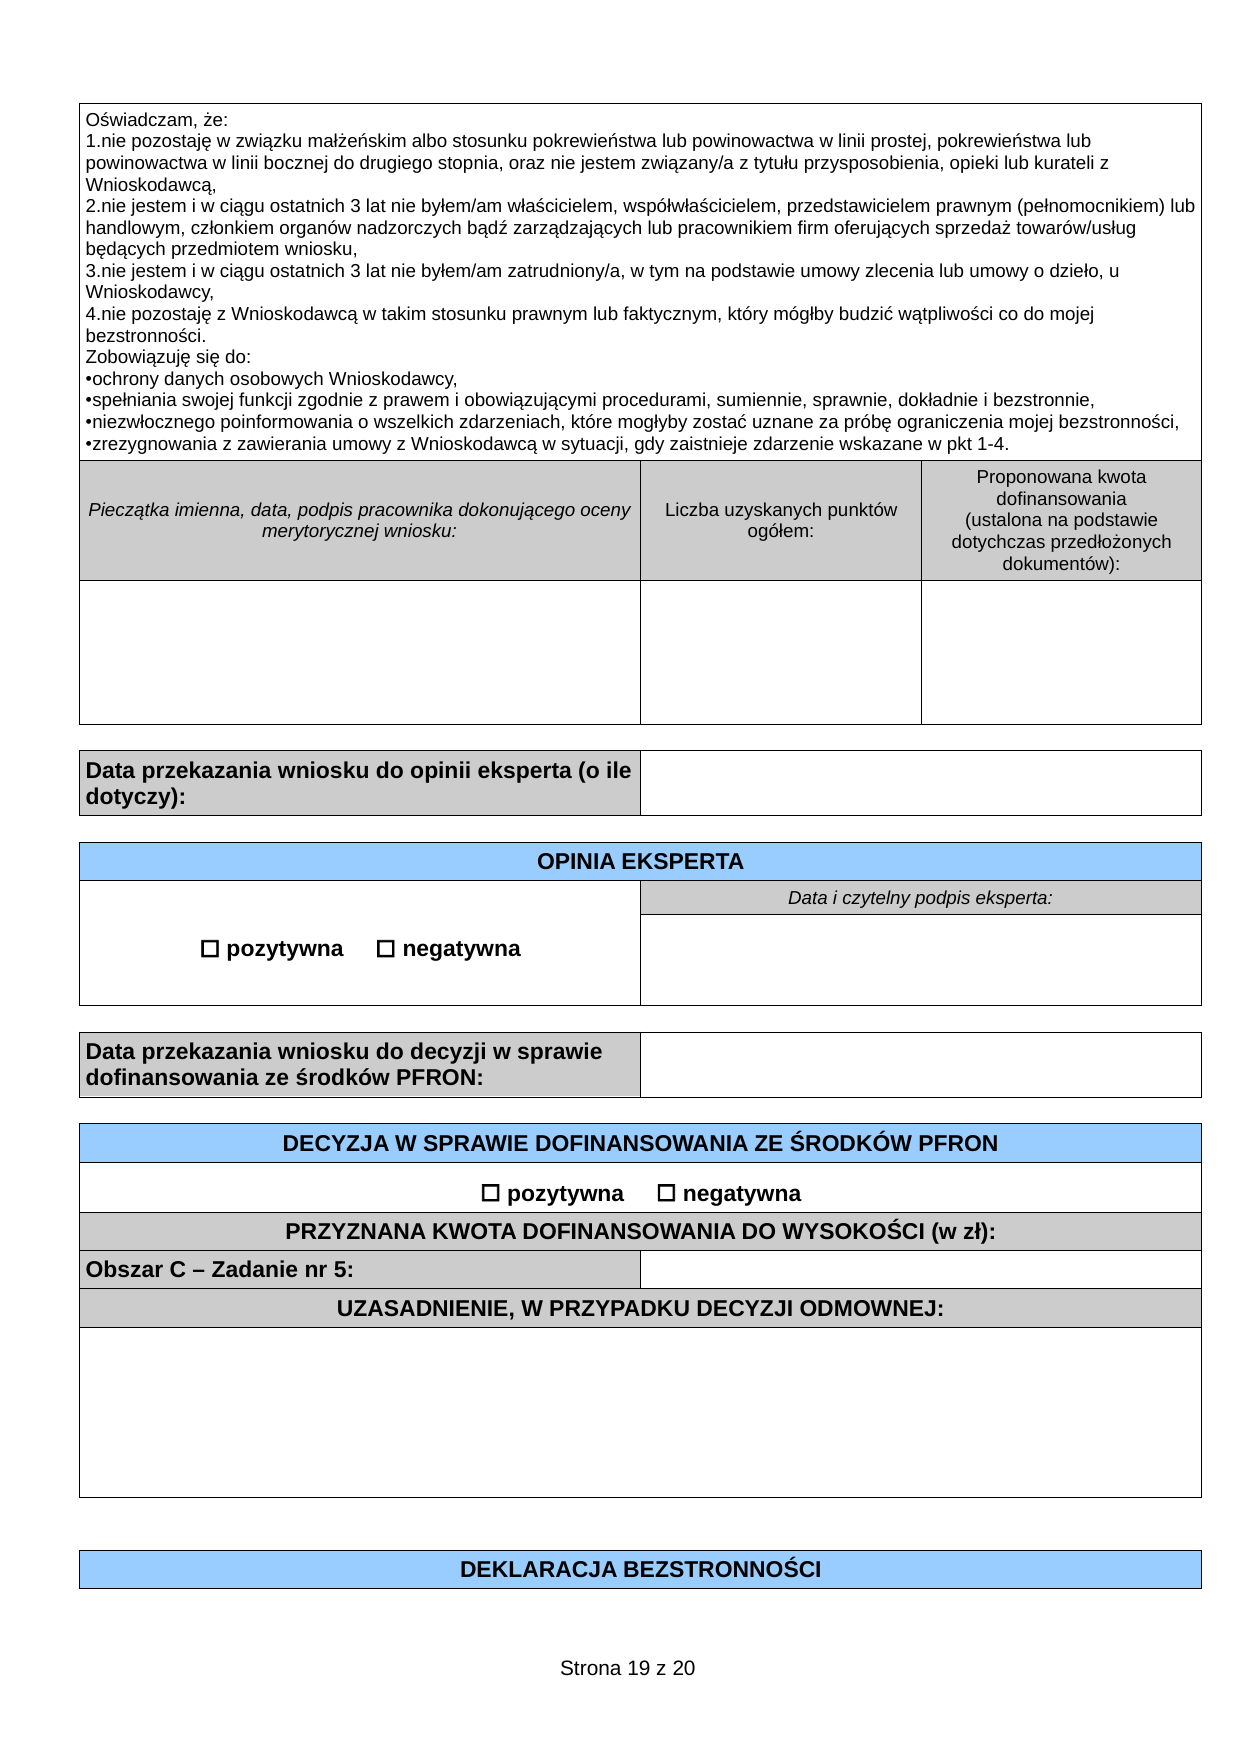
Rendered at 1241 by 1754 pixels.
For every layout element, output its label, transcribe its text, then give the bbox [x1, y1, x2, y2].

table_cell [641, 915, 1201, 1005]
table_cell Pieczątka imienna, data, podpis pracownika dokonującego oceny merytorycznej wniosku: [80, 461, 640, 580]
table_header DEKLARACJA BEZSTRONNOŚCI [80, 1551, 1201, 1588]
table_cell Liczba uzyskanych punktów ogółem: [641, 461, 921, 580]
table_cell PRZYZNANA KWOTA DOFINANSOWANIA DO WYSOKOŚCI (w zł): [80, 1213, 1201, 1250]
table_header DECYZJA W SPRAWIE DOFINANSOWANIA ZE ŚRODKÓW PFRON [80, 1124, 1201, 1162]
table_cell UZASADNIENIE, W PRZYPADKU DECYZJI ODMOWNEJ: [80, 1289, 1201, 1327]
table_cell [80, 581, 640, 723]
table_cell Data i czytelny podpis eksperta: [641, 881, 1201, 914]
table_cell Proponowana kwota dofinansowania (ustalona na podstawie dotychczas przedłożonych dokumentów): [922, 461, 1201, 580]
table_cell  pozytywna  negatywna [80, 881, 640, 1005]
table_cell [641, 1251, 1201, 1288]
table_header OPINIA EKSPERTA [80, 843, 1201, 880]
table_header [641, 1033, 1201, 1096]
table_header [641, 751, 1201, 815]
table_cell [641, 581, 921, 723]
table_cell Oświadczam, że: nie pozostaję w związku małżeńskim albo stosunku pokrewieństwa lub powinowactwa w linii prostej, pokrewieństwa lub powinowactwa w linii bocznej do drugiego stopnia, oraz nie jestem związany/a z tytułu przysposobienia, opieki lub kurateli z Wnioskodawcą, nie jestem i w ciągu ostatnich 3 lat nie byłem/am właścicielem, współwłaścicielem, przedstawicielem prawnym (pełnomocnikiem) lub handlowym, członkiem organów nadzorczych bądź zarządzających lub pracownikiem firm oferujących sprzedaż towarów/usług będących przedmiotem wniosku, nie jestem i w ciągu ostatnich 3 lat nie byłem/am zatrudniony/a, w tym na podstawie umowy zlecenia lub umowy o dzieło, u Wnioskodawcy, nie pozostaję z Wnioskodawcą w takim stosunku prawnym lub faktycznym, który mógłby budzić wątpliwości co do mojej bezstronności. Zobowiązuję się do: ochrony danych osobowych Wnioskodawcy, spełniania swojej funkcji zgodnie z prawem i obowiązującymi procedurami, sumiennie, sprawnie, dokładnie i bezstronnie, niezwłocznego poinformowania o wszelkich zdarzeniach, które mogłyby zostać uznane za próbę ograniczenia mojej bezstronności, zrezygnowania z zawierania umowy z Wnioskodawcą w sytuacji, gdy zaistnieje zdarzenie wskazane w pkt 1-4. [80, 104, 1201, 460]
table_cell [922, 581, 1201, 723]
table_cell [80, 1328, 1201, 1497]
table_cell Obszar C – Zadanie nr 5: [80, 1251, 640, 1288]
table_cell  pozytywna  negatywna [80, 1163, 1201, 1212]
table_header Data przekazania wniosku do opinii eksperta (o ile dotyczy): [80, 751, 640, 815]
table_header Data przekazania wniosku do decyzji w sprawie dofinansowania ze środków PFRON: [80, 1033, 640, 1096]
